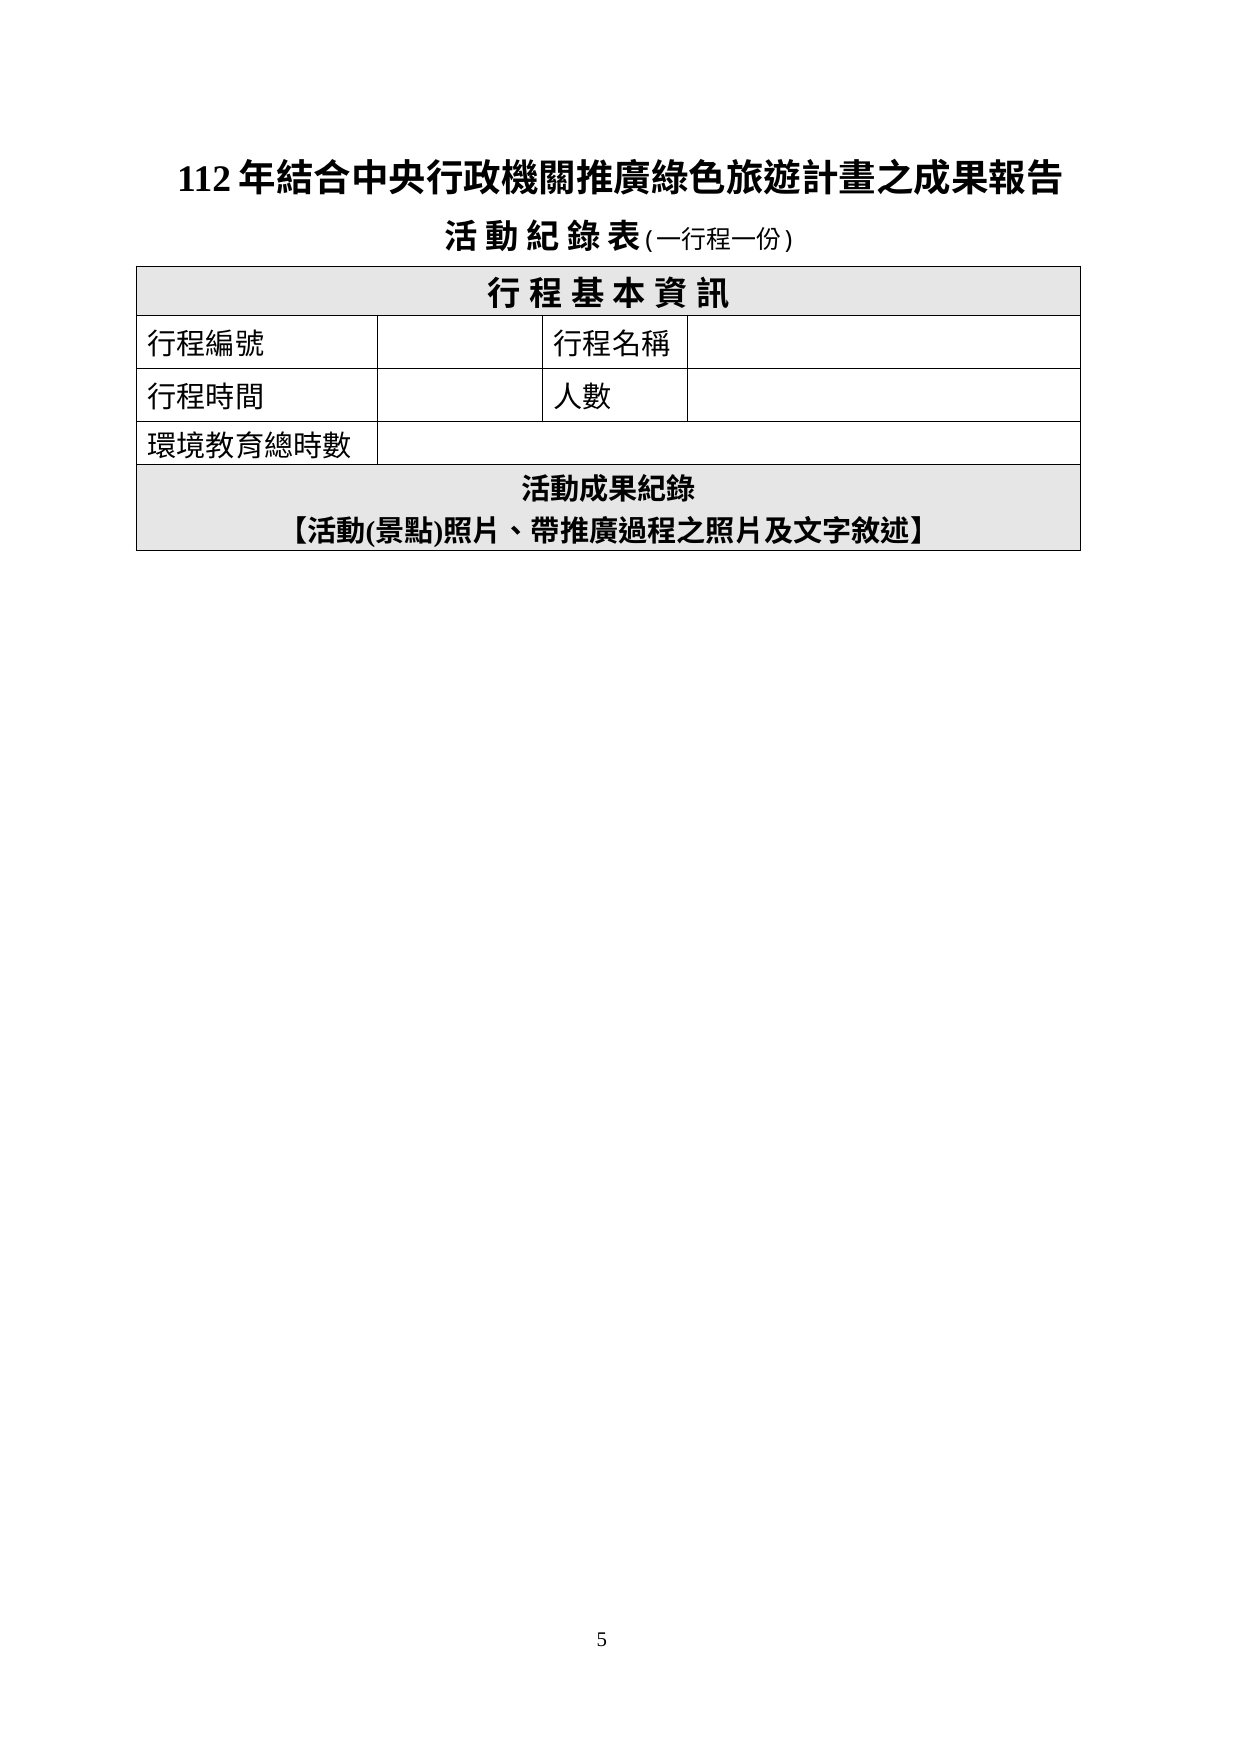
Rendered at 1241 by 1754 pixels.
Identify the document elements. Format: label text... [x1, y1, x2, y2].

text 112年結合中央行政機關推廣綠色旅遊計畫之成果報告 [148, 148, 1092, 202]
table_cell [378, 369, 542, 421]
table_cell 活動成果紀錄 【活動(景點)照片、帶推廣過程之照片及文字敘述】 [137, 465, 1080, 550]
table_cell 人數 [543, 369, 687, 421]
table_cell 行程時間 [137, 369, 377, 421]
table_cell 環境教育總時數 [137, 422, 377, 464]
table_header 行 程 基 本 資 訊 [137, 267, 1080, 315]
table_cell [378, 422, 1080, 464]
text 活 動 紀 錄 表(一行程一份) [148, 210, 1092, 258]
table_cell 行程名稱 [543, 316, 687, 368]
table_cell [688, 369, 1080, 421]
table_cell [688, 316, 1080, 368]
table_cell [378, 316, 542, 368]
table_cell 行程編號 [137, 316, 377, 368]
